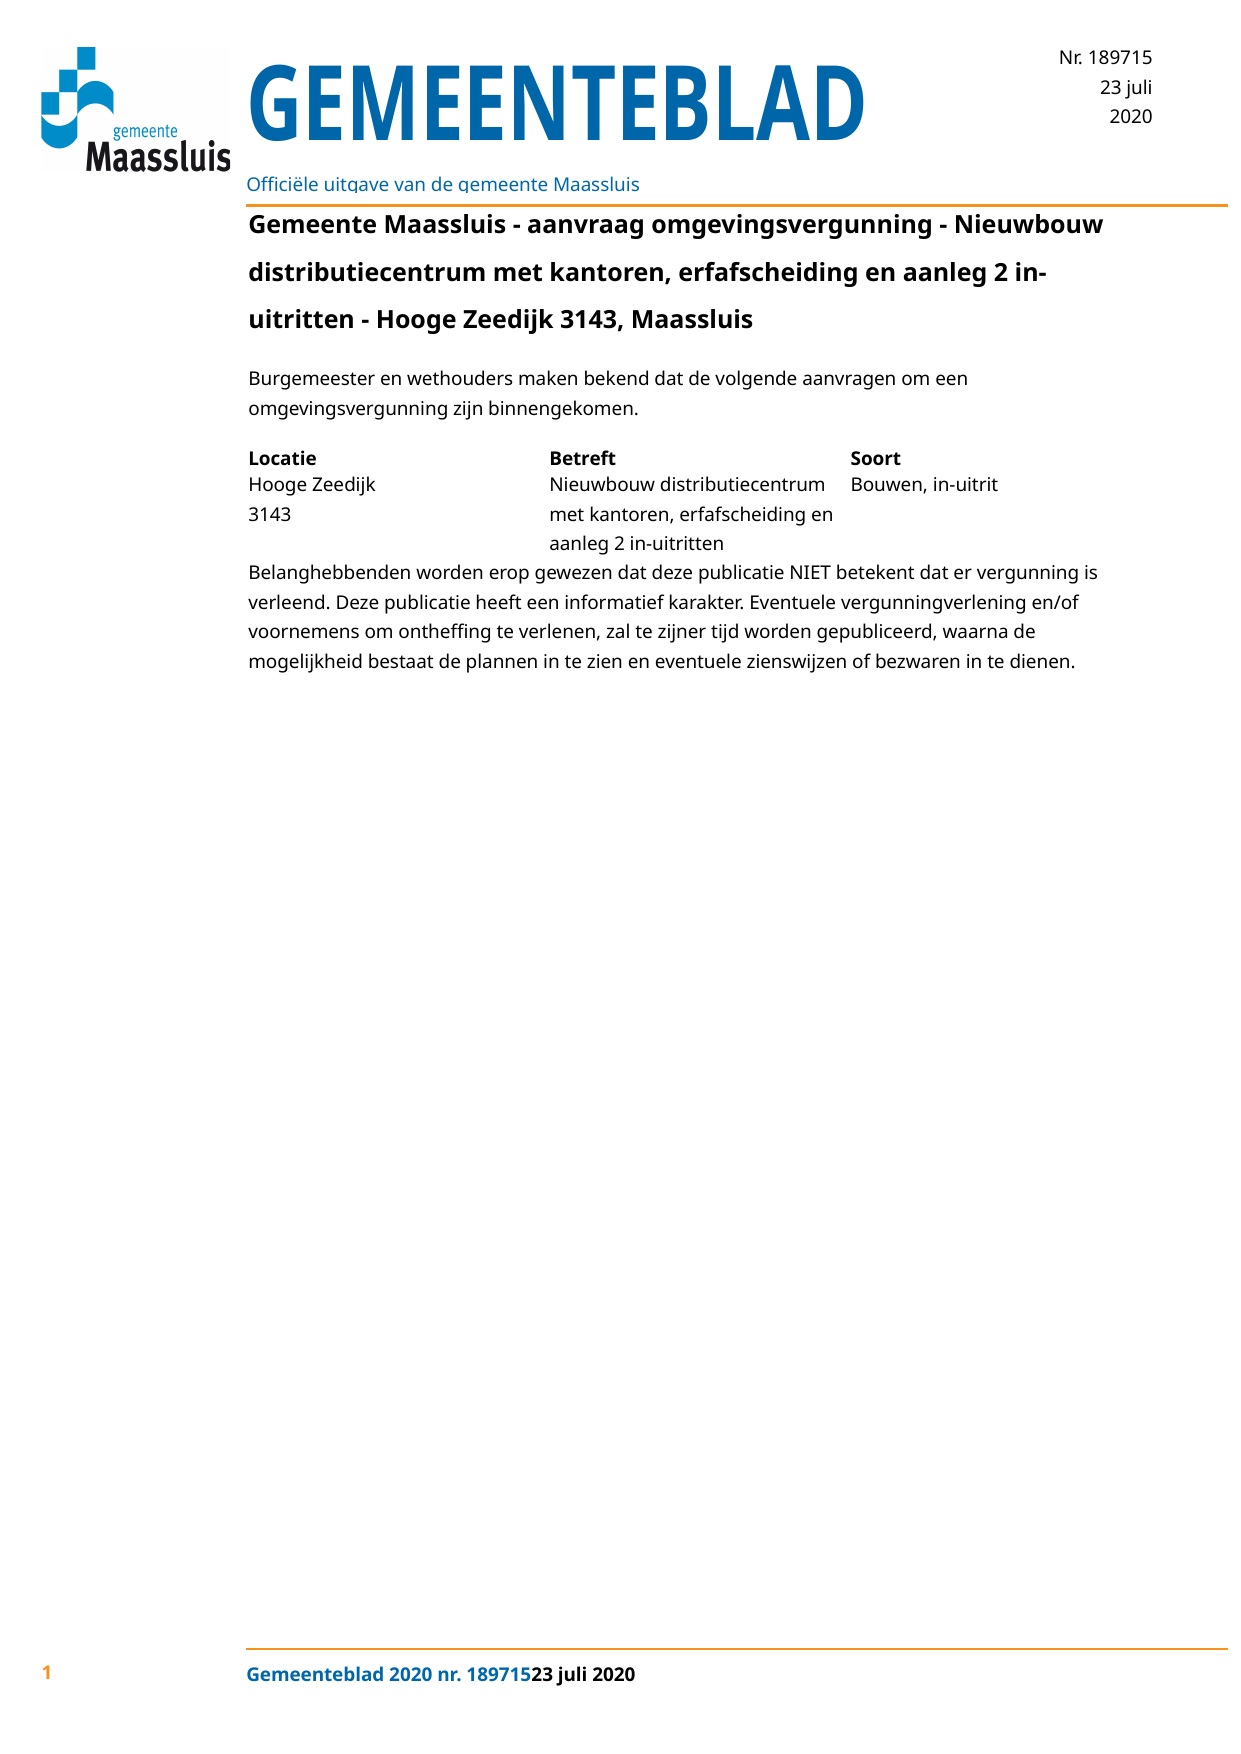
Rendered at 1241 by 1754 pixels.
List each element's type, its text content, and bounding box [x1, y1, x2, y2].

picture [41, 47, 231, 172]
table_header Betreft [549, 446, 850, 471]
table_cell Nieuwbouw distributiecentrum met kantoren, erfafscheiding en aanleg 2 in-uitritten [549, 471, 850, 556]
table_cell Hooge Zeedijk 3143 [248, 471, 549, 556]
table_cell Bouwen, in-uitrit [850, 471, 1152, 556]
text Burgemeester en wethouders maken bekend dat de volgende aanvragen om een omgevingsvergunning zijn binnengekomen. [248, 366, 1152, 421]
text Belanghebbenden worden erop gewezen dat deze publicatie NIET betekent dat er vergunning is verleend. Deze publicatie heeft een informatief karakter. Eventuele vergunningverlening en/of voornemens om ontheffing te verlenen, zal te zijner tijd worden gepubliceerd, waarna de mogelijkheid bestaat de plannen in te zien en eventuele zienswijzen of bezwaren in te dienen. [248, 559, 1152, 674]
table_header Soort [850, 446, 1152, 471]
picture [41, 47, 77, 92]
table_header Locatie [248, 446, 549, 471]
text Gemeente Maassluis - aanvraag omgevingsvergunning - Nieuwbouw distributiecentrum met kantoren, erfafscheiding en aanleg 2 in-uitritten - Hooge Zeedijk 3143, Maassluis [248, 207, 1152, 336]
